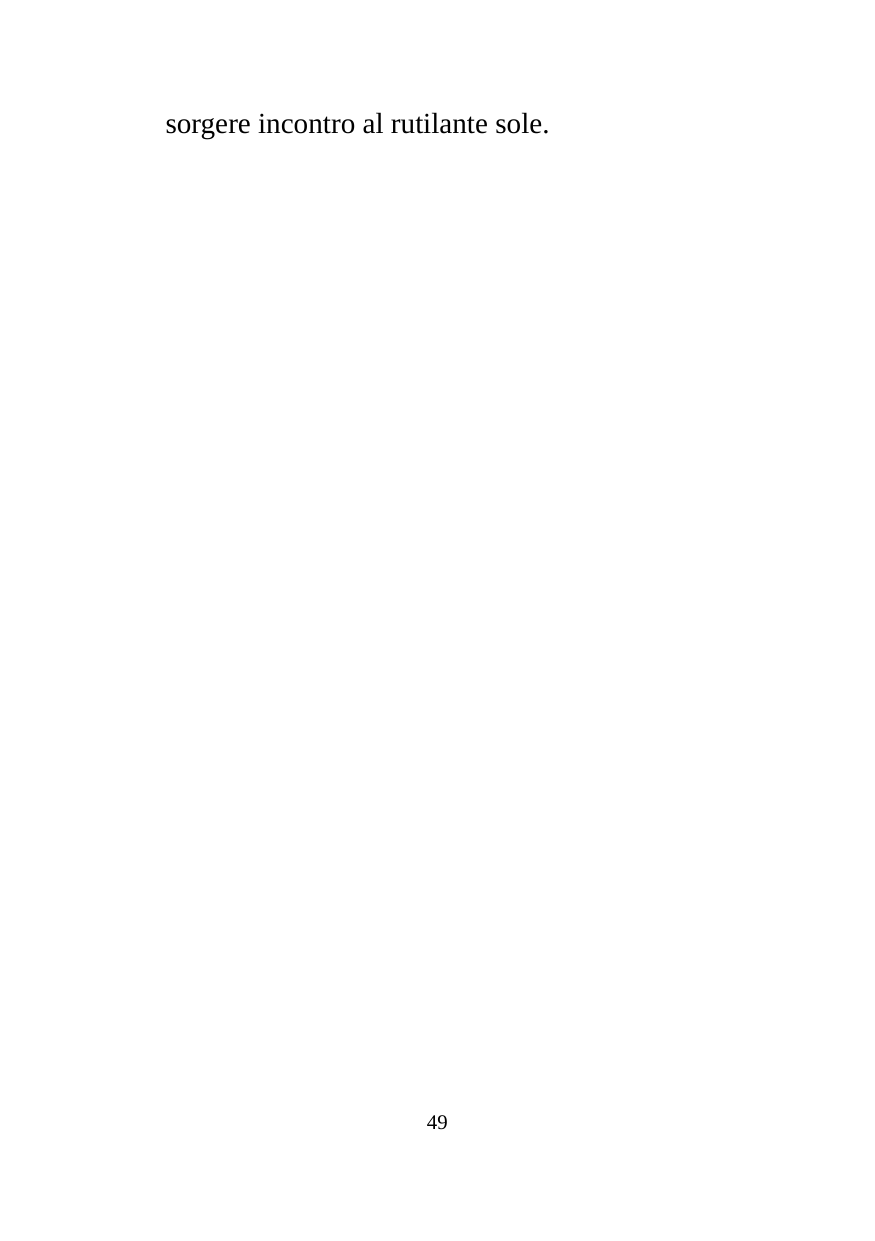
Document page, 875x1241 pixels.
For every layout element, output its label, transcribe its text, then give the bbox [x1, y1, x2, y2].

text sorgere incontro al rutilante sole. [165, 106, 768, 140]
